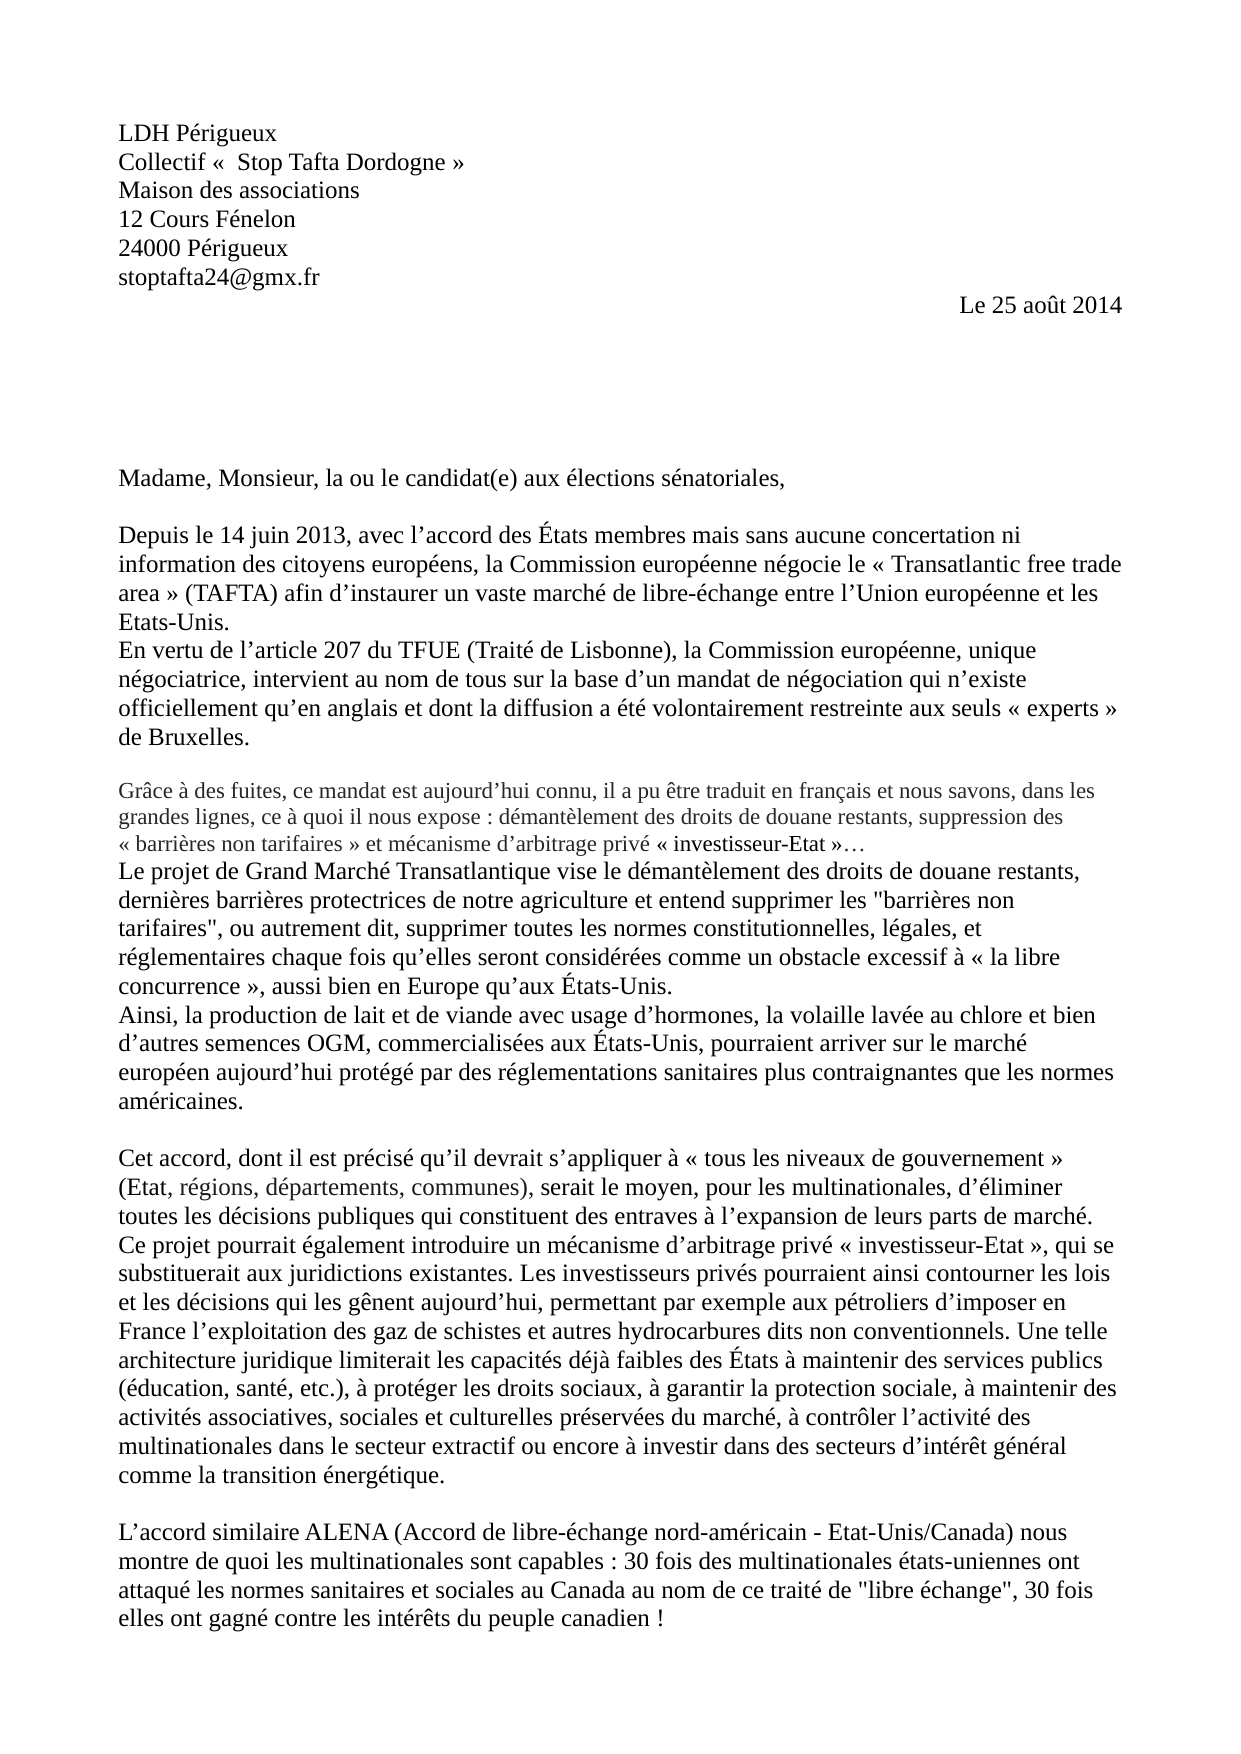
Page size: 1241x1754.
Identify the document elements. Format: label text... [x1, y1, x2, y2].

text stoptafta24@gmx.fr [118, 262, 1122, 291]
text LDH Périgueux [118, 118, 1122, 147]
text Maison des associations [118, 176, 1122, 204]
text Cet accord, dont il est précisé qu’il devrait s’appliquer à « tous les niveaux de gouvernement » (Etat, régions, départements, communes), serait le moyen, pour les multinationales, d’éliminer toutes les décisions publiques qui constituent des entraves à l’expansion de leurs parts de marché. [118, 1143, 1122, 1230]
text Ce projet pourrait également introduire un mécanisme d’arbitrage privé « investisseur-Etat », qui se substituerait aux juridictions existantes. Les investisseurs privés pourraient ainsi contourner les lois et les décisions qui les gênent aujourd’hui, permettant par exemple aux pétroliers d’imposer en France l’exploitation des gaz de schistes et autres hydrocarbures dits non conventionnels. Une telle architecture juridique limiterait les capacités déjà faibles des États à maintenir des services publics (éducation, santé, etc.), à protéger les droits sociaux, à garantir la protection sociale, à maintenir des activités associatives, sociales et culturelles préservées du marché, à contrôler l’activité des multinationales dans le secteur extractif ou encore à investir dans des secteurs d’intérêt général comme la transition énergétique. [118, 1230, 1122, 1488]
text Collectif « Stop Tafta Dordogne » [118, 147, 1122, 176]
text Grâce à des fuites, ce mandat est aujourd’hui connu, il a pu être traduit en français et nous savons, dans les grandes lignes, ce à quoi il nous expose : démantèlement des droits de douane restants, suppression des « barrières non tarifaires » et mécanisme d’arbitrage privé « investisseur-Etat »… [118, 777, 1122, 856]
text Depuis le 14 juin 2013, avec l’accord des États membres mais sans aucune concertation ni information des citoyens européens, la Commission européenne négocie le « Transatlantic free trade area » (TAFTA) afin d’instaurer un vaste marché de libre-échange entre l’Union européenne et les Etats-Unis. [118, 521, 1122, 636]
text En vertu de l’article 207 du TFUE (Traité de Lisbonne), la Commission européenne, unique négociatrice, intervient au nom de tous sur la base d’un mandat de négociation qui n’existe officiellement qu’en anglais et dont la diffusion a été volontairement restreinte aux seuls « experts » de Bruxelles. [118, 636, 1122, 751]
text Madame, Monsieur, la ou le candidat(e) aux élections sénatoriales, [118, 463, 1122, 492]
text Le projet de Grand Marché Transatlantique vise le démantèlement des droits de douane restants, dernières barrières protectrices de notre agriculture et entend supprimer les "barrières non tarifaires", ou autrement dit, supprimer toutes les normes constitutionnelles, légales, et réglementaires chaque fois qu’elles seront considérées comme un obstacle excessif à « la libre concurrence », aussi bien en Europe qu’aux États-Unis. [118, 856, 1122, 1000]
text Ainsi, la production de lait et de viande avec usage d’hormones, la volaille lavée au chlore et bien d’autres semences OGM, commercialisées aux États-Unis, pourraient arriver sur le marché européen aujourd’hui protégé par des réglementations sanitaires plus contraignantes que les normes américaines. [118, 1000, 1122, 1115]
text L’accord similaire ALENA (Accord de libre-échange nord-américain - Etat-Unis/Canada) nous montre de quoi les multinationales sont capables : 30 fois des multinationales états-uniennes ont attaqué les normes sanitaires et sociales au Canada au nom de ce traité de "libre échange", 30 fois elles ont gagné contre les intérêts du peuple canadien ! [118, 1517, 1122, 1632]
text 12 Cours Fénelon [118, 204, 1122, 233]
text Le 25 août 2014 [118, 291, 1122, 319]
text 24000 Périgueux [118, 233, 1122, 262]
